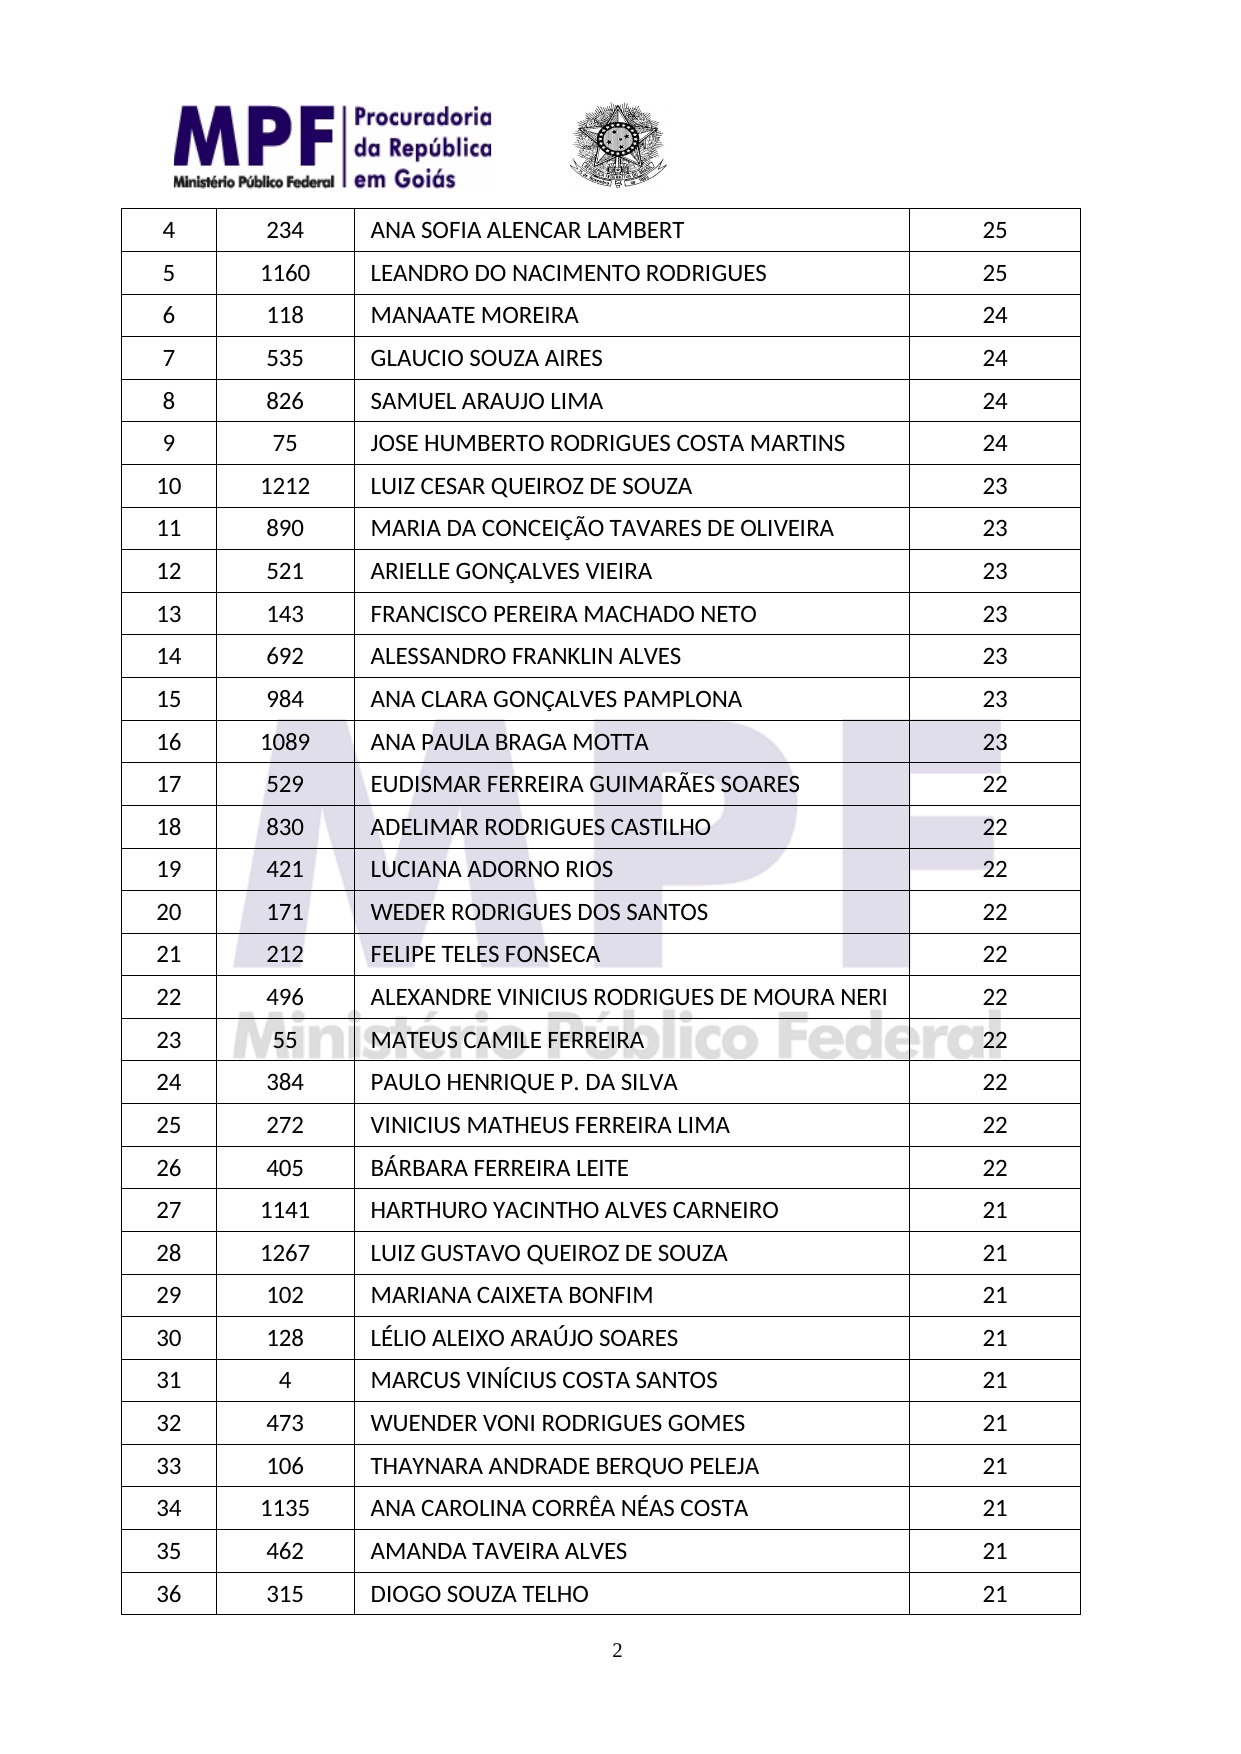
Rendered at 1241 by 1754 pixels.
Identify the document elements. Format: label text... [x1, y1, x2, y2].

table_cell 25 [122, 1104, 216, 1146]
table_cell 22 [910, 891, 1080, 933]
table_cell LUIZ GUSTAVO QUEIROZ DE SOUZA [355, 1232, 909, 1273]
table_cell 106 [217, 1445, 354, 1486]
table_cell 118 [217, 295, 354, 336]
table_cell 21 [910, 1530, 1080, 1572]
table_cell 521 [217, 550, 354, 592]
table_cell 12 [122, 550, 216, 592]
table_cell 21 [910, 1487, 1080, 1529]
table_cell 1135 [217, 1487, 354, 1529]
table_cell 212 [217, 934, 354, 975]
table_cell 4 [217, 1360, 354, 1401]
table_cell 21 [910, 1189, 1080, 1231]
table_cell 21 [910, 1573, 1080, 1614]
table_cell 25 [910, 209, 1080, 251]
table_cell 421 [217, 849, 354, 890]
table_cell 11 [122, 508, 216, 549]
table_cell 315 [217, 1573, 354, 1614]
table_cell 473 [217, 1402, 354, 1444]
table_cell 102 [217, 1275, 354, 1316]
table_cell THAYNARA ANDRADE BERQUO PELEJA [355, 1445, 909, 1486]
table_cell 33 [122, 1445, 216, 1486]
table_cell LÉLIO ALEIXO ARAÚJO SOARES [355, 1317, 909, 1359]
table_cell 25 [910, 252, 1080, 293]
table_cell ALEXANDRE VINICIUS RODRIGUES DE MOURA NERI [355, 976, 909, 1018]
table_cell 234 [217, 209, 354, 251]
table_cell VINICIUS MATHEUS FERREIRA LIMA [355, 1104, 909, 1146]
table_cell 462 [217, 1530, 354, 1572]
table_cell 171 [217, 891, 354, 933]
table_cell 27 [122, 1189, 216, 1231]
table_cell LUCIANA ADORNO RIOS [355, 849, 909, 890]
table_cell 21 [910, 1275, 1080, 1316]
table_cell PAULO HENRIQUE P. DA SILVA [355, 1061, 909, 1103]
table_cell MATEUS CAMILE FERREIRA [355, 1019, 909, 1060]
table_cell 21 [910, 1402, 1080, 1444]
table_cell 22 [910, 1147, 1080, 1188]
table_cell 21 [910, 1445, 1080, 1486]
table_cell 22 [910, 934, 1080, 975]
table_cell 23 [910, 550, 1080, 592]
table_cell 16 [122, 721, 216, 762]
table_cell 21 [910, 1360, 1080, 1401]
table_cell ADELIMAR RODRIGUES CASTILHO [355, 806, 909, 847]
table_cell 14 [122, 635, 216, 677]
table_cell LUIZ CESAR QUEIROZ DE SOUZA [355, 465, 909, 507]
table_cell 6 [122, 295, 216, 336]
table_cell 30 [122, 1317, 216, 1359]
table_cell HARTHURO YACINTHO ALVES CARNEIRO [355, 1189, 909, 1231]
table_cell ARIELLE GONÇALVES VIEIRA [355, 550, 909, 592]
table_cell 5 [122, 252, 216, 293]
table_cell 10 [122, 465, 216, 507]
table_cell 128 [217, 1317, 354, 1359]
table_cell BÁRBARA FERREIRA LEITE [355, 1147, 909, 1188]
table_cell ANA PAULA BRAGA MOTTA [355, 721, 909, 762]
table_cell 36 [122, 1573, 216, 1614]
table_cell 23 [910, 593, 1080, 634]
table_cell 23 [910, 465, 1080, 507]
table_cell 405 [217, 1147, 354, 1188]
table_cell FRANCISCO PEREIRA MACHADO NETO [355, 593, 909, 634]
table_cell 1267 [217, 1232, 354, 1273]
table_cell 496 [217, 976, 354, 1018]
table_cell GLAUCIO SOUZA AIRES [355, 337, 909, 379]
picture [173, 105, 492, 189]
table_cell 18 [122, 806, 216, 847]
table_cell ANA CLARA GONÇALVES PAMPLONA [355, 678, 909, 719]
table_cell 4 [122, 209, 216, 251]
table_cell 21 [910, 1232, 1080, 1273]
table_cell JOSE HUMBERTO RODRIGUES COSTA MARTINS [355, 422, 909, 464]
table_cell LEANDRO DO NACIMENTO RODRIGUES [355, 252, 909, 293]
table_cell 24 [910, 295, 1080, 336]
table_cell MARCUS VINÍCIUS COSTA SANTOS [355, 1360, 909, 1401]
table_cell AMANDA TAVEIRA ALVES [355, 1530, 909, 1572]
table_cell WUENDER VONI RODRIGUES GOMES [355, 1402, 909, 1444]
table_cell MANAATE MOREIRA [355, 295, 909, 336]
table_cell SAMUEL ARAUJO LIMA [355, 380, 909, 421]
table_cell 22 [910, 806, 1080, 847]
table_cell 22 [910, 763, 1080, 805]
table_cell 22 [910, 976, 1080, 1018]
table_cell 23 [910, 721, 1080, 762]
table_cell 272 [217, 1104, 354, 1146]
table_cell 17 [122, 763, 216, 805]
table_cell 22 [122, 976, 216, 1018]
table_cell 26 [122, 1147, 216, 1188]
table_cell 24 [910, 380, 1080, 421]
table_cell 23 [910, 678, 1080, 719]
picture [566, 97, 668, 188]
table_cell 7 [122, 337, 216, 379]
table_cell 13 [122, 593, 216, 634]
table_cell 21 [910, 1317, 1080, 1359]
table_cell EUDISMAR FERREIRA GUIMARÃES SOARES [355, 763, 909, 805]
table_cell 24 [910, 337, 1080, 379]
table_cell MARIANA CAIXETA BONFIM [355, 1275, 909, 1316]
table_cell 22 [910, 1019, 1080, 1060]
table_cell 1141 [217, 1189, 354, 1231]
table_cell 35 [122, 1530, 216, 1572]
table_cell 19 [122, 849, 216, 890]
table_cell 75 [217, 422, 354, 464]
table_cell 55 [217, 1019, 354, 1060]
table_cell 143 [217, 593, 354, 634]
table_cell ANA CAROLINA CORRÊA NÉAS COSTA [355, 1487, 909, 1529]
table_cell 984 [217, 678, 354, 719]
table_cell 1212 [217, 465, 354, 507]
table_cell 28 [122, 1232, 216, 1273]
table_cell 24 [910, 422, 1080, 464]
table_cell 32 [122, 1402, 216, 1444]
table_cell 15 [122, 678, 216, 719]
table_cell 830 [217, 806, 354, 847]
table_cell 23 [910, 508, 1080, 549]
table_cell 22 [910, 849, 1080, 890]
table_cell MARIA DA CONCEIÇÃO TAVARES DE OLIVEIRA [355, 508, 909, 549]
table_cell 24 [122, 1061, 216, 1103]
table_cell 384 [217, 1061, 354, 1103]
table_cell ALESSANDRO FRANKLIN ALVES [355, 635, 909, 677]
table_cell 692 [217, 635, 354, 677]
table_cell 22 [910, 1061, 1080, 1103]
table_cell ANA SOFIA ALENCAR LAMBERT [355, 209, 909, 251]
table_cell 34 [122, 1487, 216, 1529]
table_cell 890 [217, 508, 354, 549]
table_cell WEDER RODRIGUES DOS SANTOS [355, 891, 909, 933]
table_cell DIOGO SOUZA TELHO [355, 1573, 909, 1614]
table_cell 23 [122, 1019, 216, 1060]
table_cell 9 [122, 422, 216, 464]
table_cell 826 [217, 380, 354, 421]
table_cell 8 [122, 380, 216, 421]
table_cell 1089 [217, 721, 354, 762]
table_cell 529 [217, 763, 354, 805]
table_cell 20 [122, 891, 216, 933]
table_cell 31 [122, 1360, 216, 1401]
table_cell 23 [910, 635, 1080, 677]
table_cell 29 [122, 1275, 216, 1316]
table_cell 21 [122, 934, 216, 975]
table_cell 535 [217, 337, 354, 379]
table_cell FELIPE TELES FONSECA [355, 934, 909, 975]
table_cell 1160 [217, 252, 354, 293]
table_cell 22 [910, 1104, 1080, 1146]
